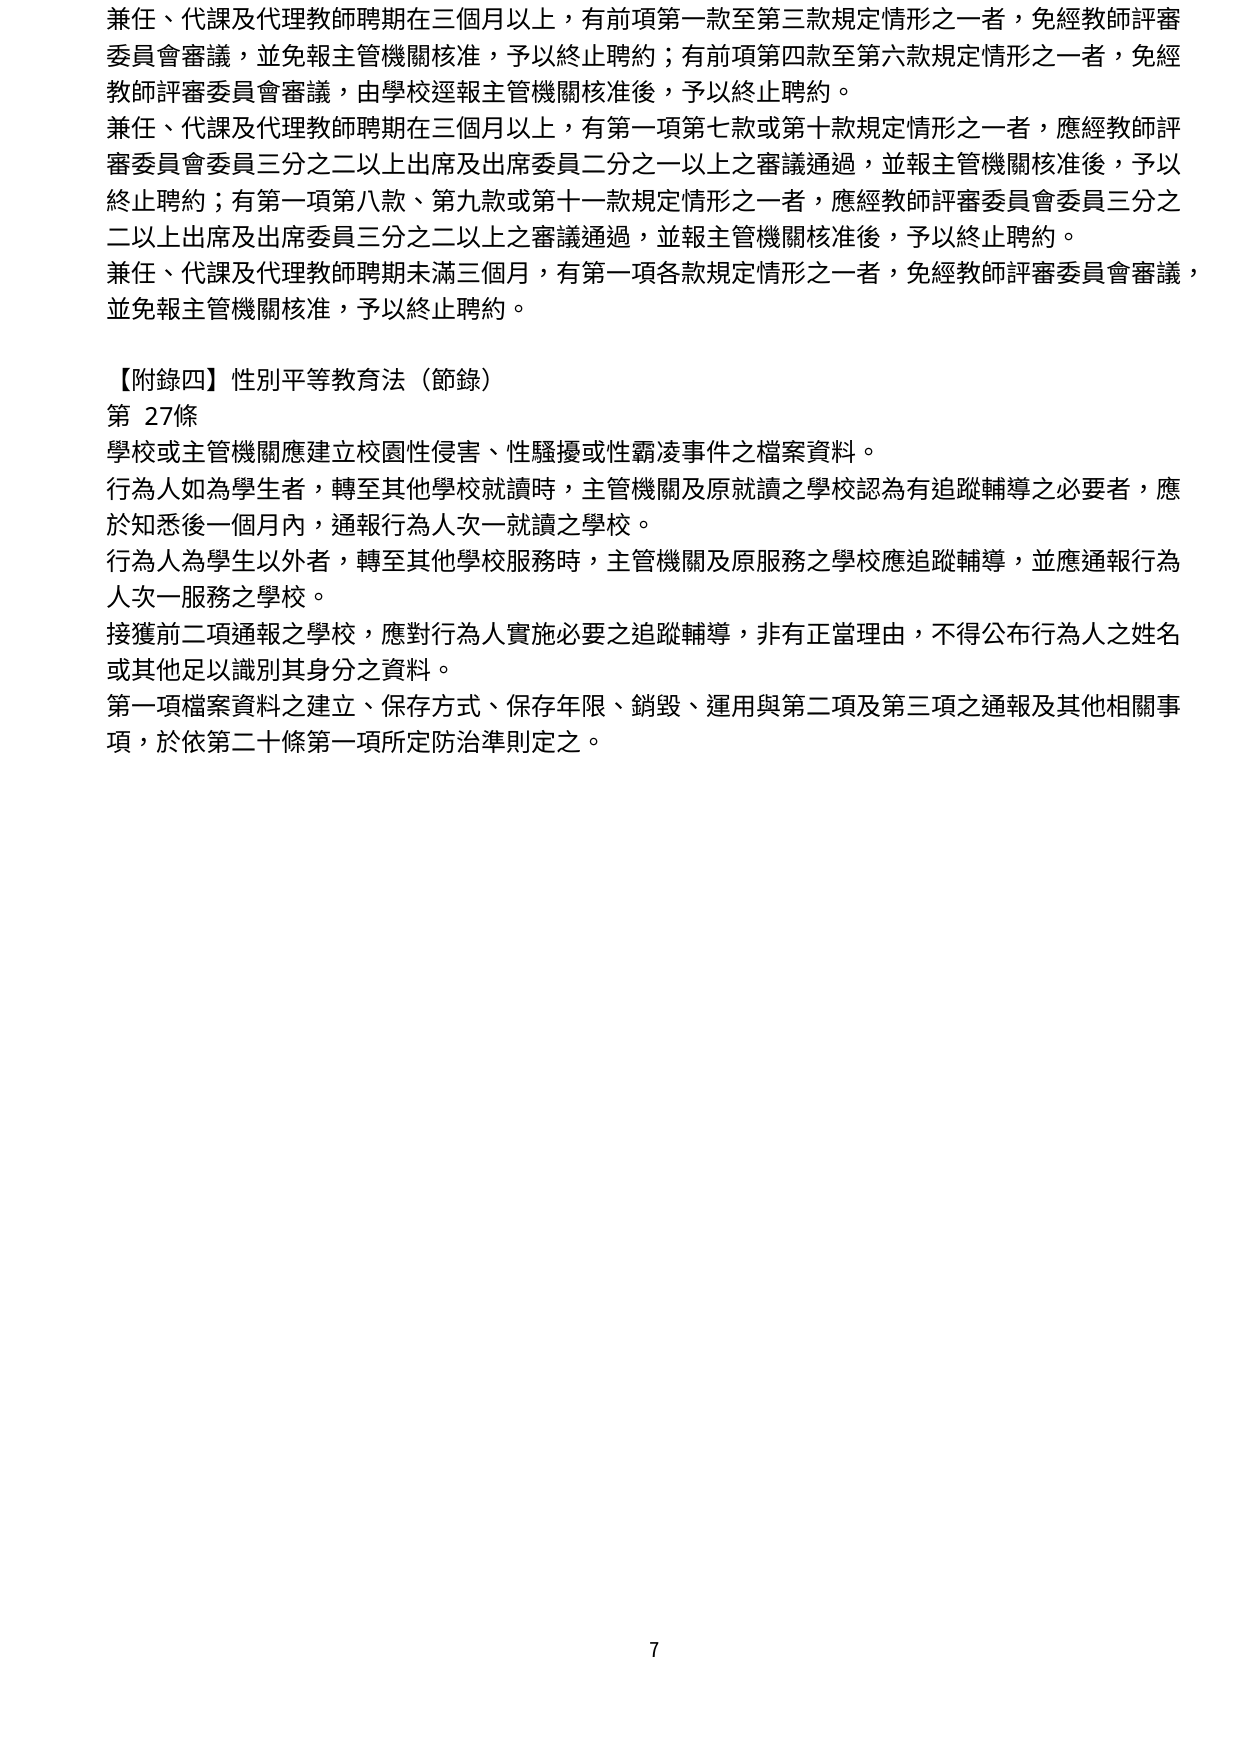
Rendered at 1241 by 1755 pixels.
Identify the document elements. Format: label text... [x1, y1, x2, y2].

text 學校或主管機關應建立校園性侵害、性騷擾或性霸凌事件之檔案資料。 行為人如為學生者，轉至其他學校就讀時，主管機關及原就讀之學校認為有追蹤輔導之必要者，應於知悉後一個月內，通報行為人次一就讀之學校。 行為人為學生以外者，轉至其他學校服務時，主管機關及原服務之學校應追蹤輔導，並應通報行為人次一服務之學校。 接獲前二項通報之學校，應對行為人實施必要之追蹤輔導，非有正當理由，不得公布行為人之姓名或其他足以識別其身分之資料。 第一項檔案資料之建立、保存方式、保存年限、銷毀、運用與第二項及第三項之通報及其他相關事項，於依第二十條第一項所定防治準則定之。 [106, 433, 1203, 759]
text 第 27條 [106, 397, 1203, 433]
text 之必要。 兼任、代課及代理教師聘期在三個月以上，有前項第一款至第三款規定情形之一者，免經教師評審委員會審議，並免報主管機關核准，予以終止聘約；有前項第四款至第六款規定情形之一者，免經教師評審委員會審議，由學校逕報主管機關核准後，予以終止聘約。 兼任、代課及代理教師聘期在三個月以上，有第一項第七款或第十款規定情形之一者，應經教師評審委員會委員三分之二以上出席及出席委員二分之一以上之審議通過，並報主管機關核准後，予以終止聘約；有第一項第八款、第九款或第十一款規定情形之一者，應經教師評審委員會委員三分之二以上出席及出席委員三分之二以上之審議通過，並報主管機關核准後，予以終止聘約。 兼任、代課及代理教師聘期未滿三個月，有第一項各款規定情形之一者，免經教師評審委員會審議，並免報主管機關核准，予以終止聘約。 [106, 0, 1203, 326]
text 【附錄四】性別平等教育法（節錄） [106, 360, 1203, 397]
